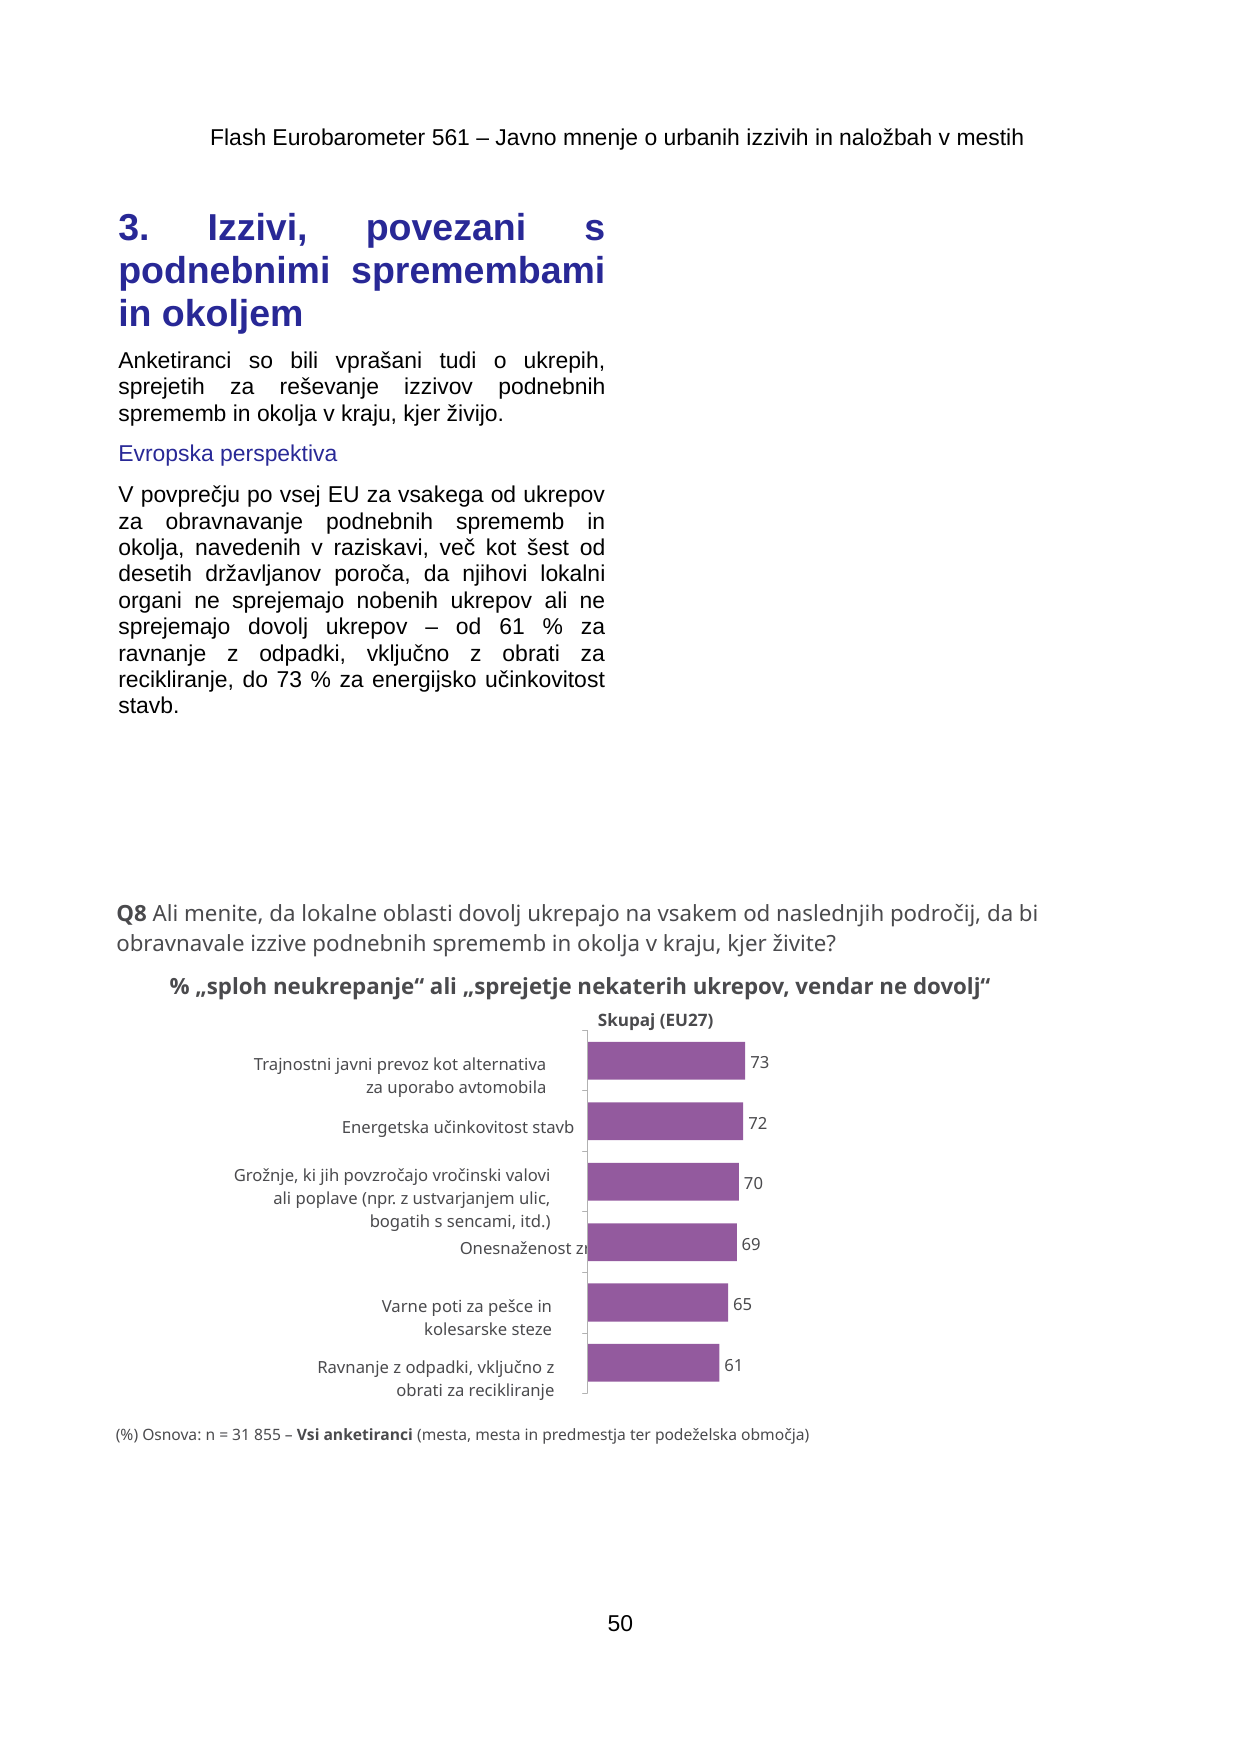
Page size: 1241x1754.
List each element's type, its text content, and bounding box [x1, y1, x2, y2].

text Evropska perspektiva [118, 440, 605, 467]
text Anketiranci so bili vprašani tudi o ukrepih, sprejetih za reševanje izzivov podnebnih sprememb in okolja v kraju, kjer živijo. [118, 347, 605, 426]
text V povprečju po vsej EU za vsakega od ukrepov za obravnavanje podnebnih sprememb in okolja, navedenih v raziskavi, več kot šest od desetih državljanov poroča, da njihovi lokalni organi ne sprejemajo nobenih ukrepov ali ne sprejemajo dovolj ukrepov – od 61 % za ravnanje z odpadki, vključno z obrati za recikliranje, do 73 % za energijsko učinkovitost stavb. [118, 481, 605, 718]
subtitle 3. Izzivi, povezani s podnebnimi spremembami in okoljem [118, 205, 605, 334]
